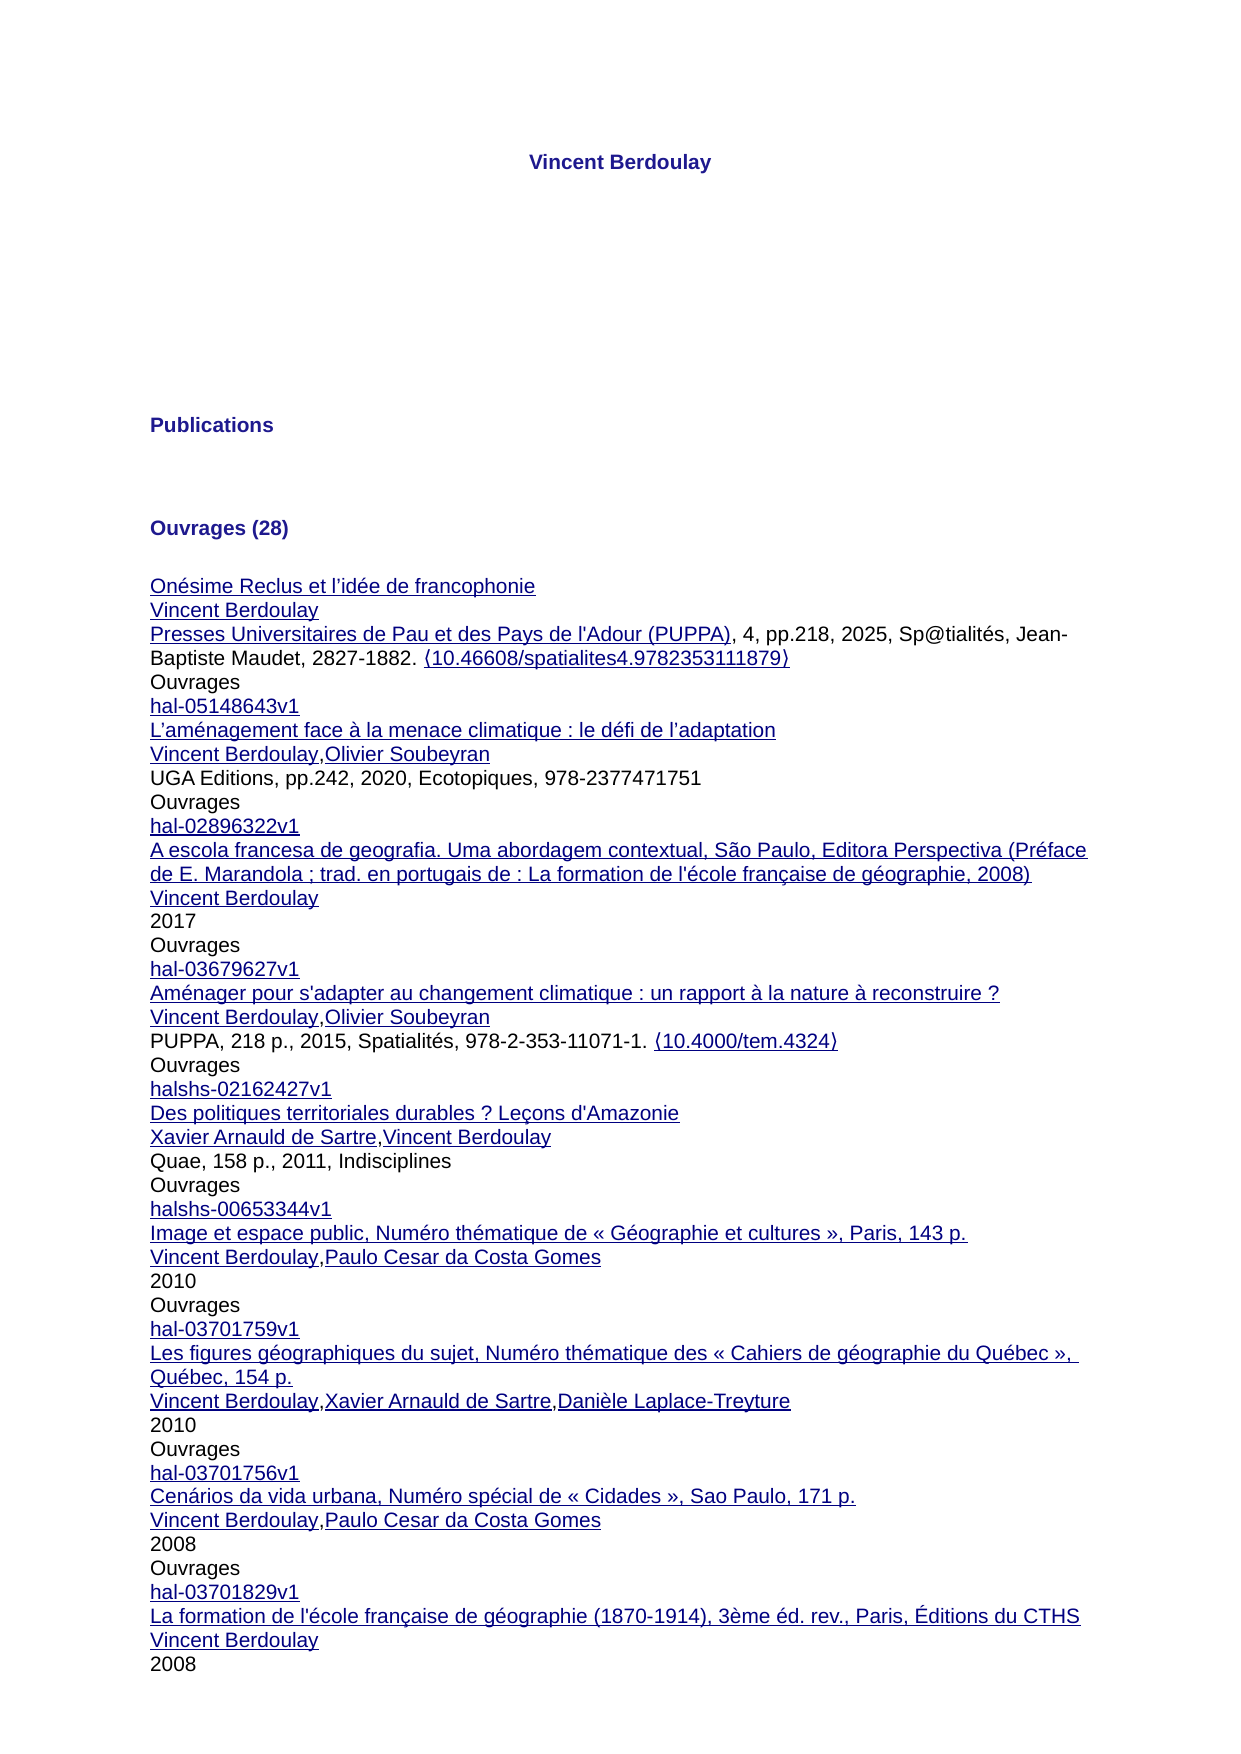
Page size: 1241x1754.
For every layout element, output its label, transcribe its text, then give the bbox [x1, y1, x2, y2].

table_cell La formation de l'école française de géographie (1870-1914), 3ème éd. rev., Paris, Éditions du CTHS Vincent Berdoulay 2008 [150, 1604, 1090, 1676]
table_cell L’aménagement face à la menace climatique : le défi de l’adaptation Vincent Berdoulay,Olivier Soubeyran UGA Editions, pp.242, 2020, Ecotopiques, 978-2377471751 Ouvrages hal-02896322v1 [150, 718, 1090, 837]
table_cell Image et espace public, Numéro thématique de « Géographie et cultures », Paris, 143 p. Vincent Berdoulay,Paulo Cesar da Costa Gomes 2010 Ouvrages hal-03701759v1 [150, 1221, 1090, 1341]
table_cell Aménager pour s'adapter au changement climatique : un rapport à la nature à reconstruire ? Vincent Berdoulay,Olivier Soubeyran PUPPA, 218 p., 2015, Spatialités, 978-2-353-11071-1. ⟨10.4000/tem.4324⟩ Ouvrages halshs-02162427v1 [150, 981, 1090, 1101]
table_cell Cenários da vida urbana, Numéro spécial de « Cidades », Sao Paulo, 171 p. Vincent Berdoulay,Paulo Cesar da Costa Gomes 2008 Ouvrages hal-03701829v1 [150, 1484, 1090, 1604]
table_header Onésime Reclus et l’idée de francophonie Vincent Berdoulay Presses Universitaires de Pau et des Pays de l'Adour (PUPPA), 4, pp.218, 2025, Sp@tialités, Jean-Baptiste Maudet, 2827-1882. ⟨10.46608/spatialites4.9782353111879⟩ Ouvrages hal-05148643v1 [150, 574, 1090, 718]
subtitle Ouvrages (28) [150, 516, 1090, 539]
table_cell Des politiques territoriales durables ? Leçons d'Amazonie Xavier Arnauld de Sartre,Vincent Berdoulay Quae, 158 p., 2011, Indisciplines Ouvrages halshs-00653344v1 [150, 1101, 1090, 1221]
subtitle Publications [150, 412, 1090, 436]
subtitle Vincent Berdoulay [150, 150, 1090, 174]
table_cell A escola francesa de geografia. Uma abordagem contextual, São Paulo, Editora Perspectiva (Préface de E. Marandola ; trad. en portugais de : La formation de l'école française de géographie, 2008) Vincent Berdoulay 2017 Ouvrages hal-03679627v1 [150, 838, 1090, 981]
table_cell Les figures géographiques du sujet, Numéro thématique des « Cahiers de géographie du Québec », Québec, 154 p. Vincent Berdoulay,Xavier Arnauld de Sartre,Danièle Laplace-Treyture 2010 Ouvrages hal-03701756v1 [150, 1341, 1090, 1484]
